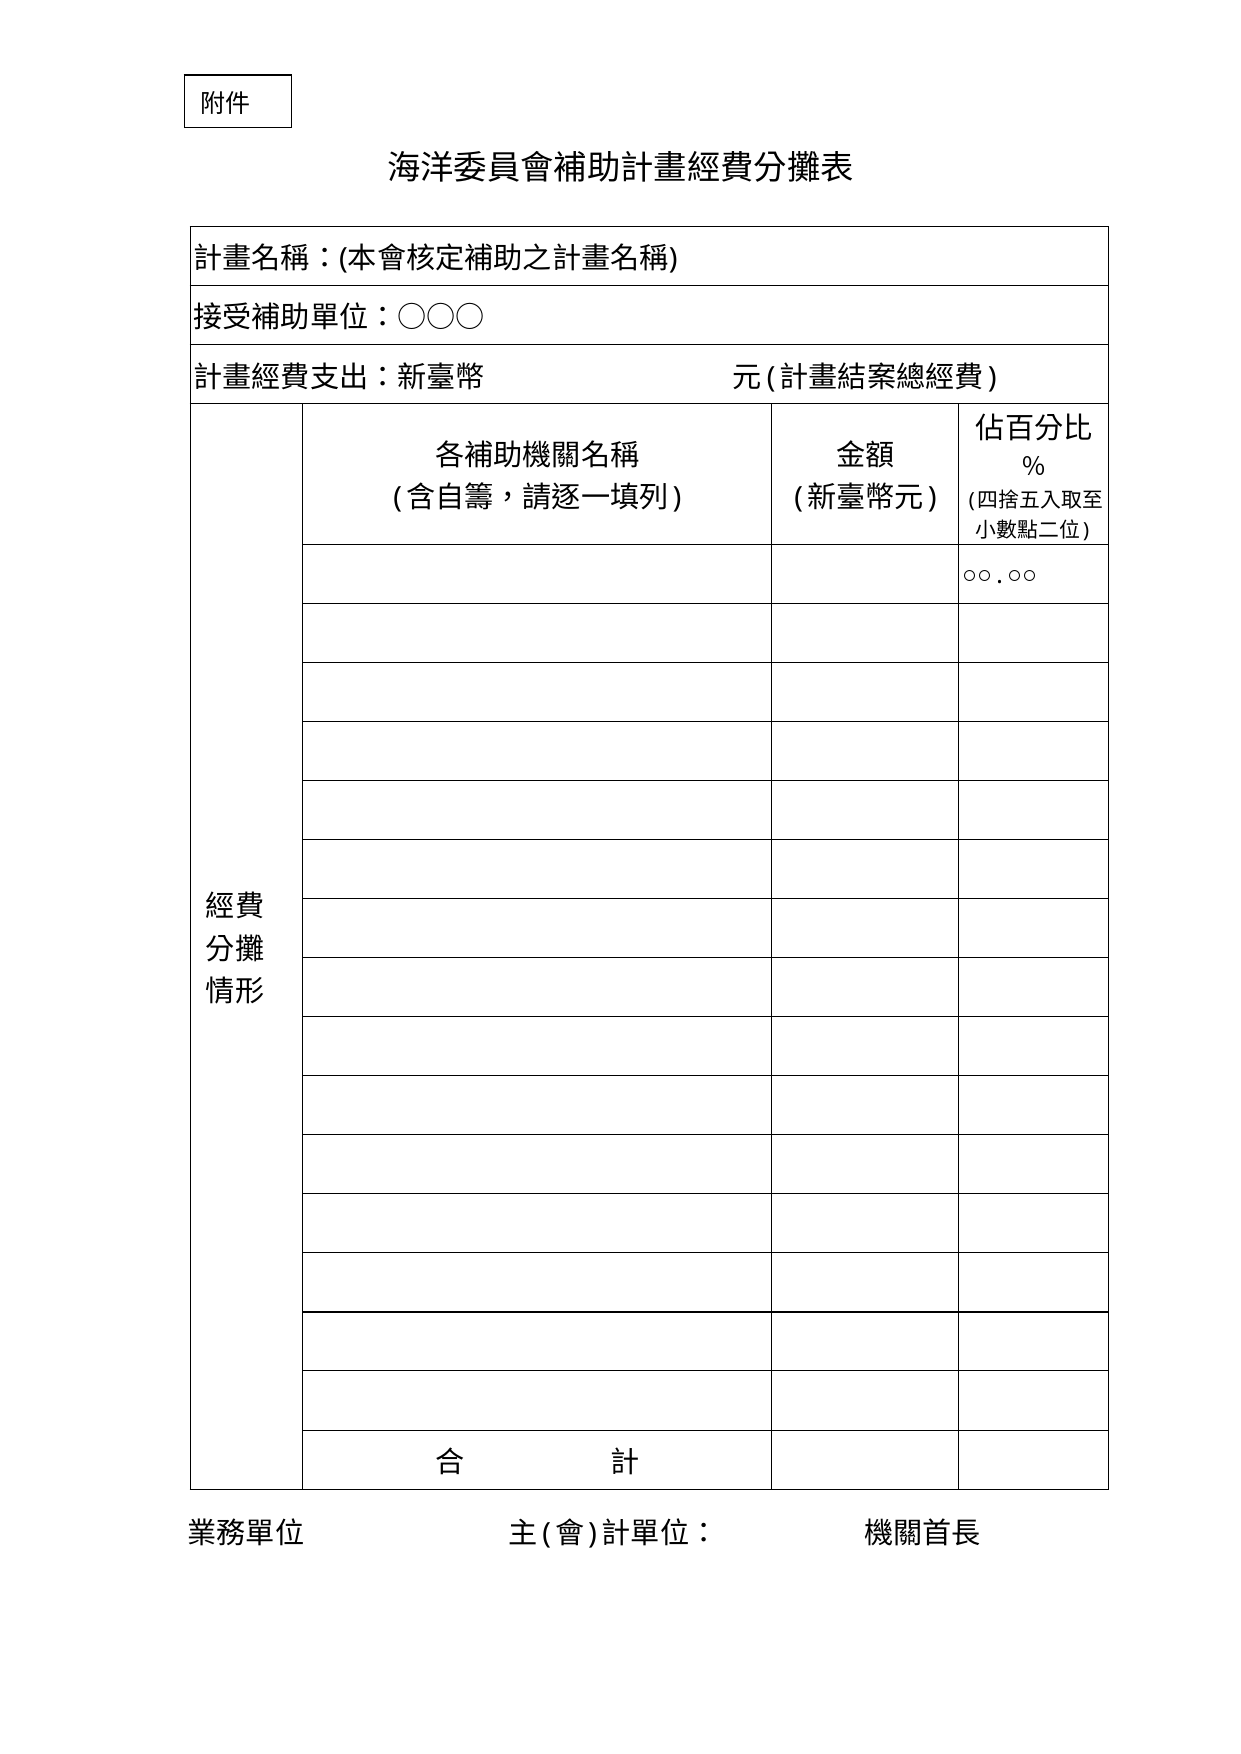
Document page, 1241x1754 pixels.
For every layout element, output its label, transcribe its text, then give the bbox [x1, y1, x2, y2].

table_cell [959, 663, 1108, 721]
text 海洋委員會補助計畫經費分攤表 [187, 141, 1053, 189]
table_cell 合 計 [303, 1431, 771, 1488]
table_cell [772, 1253, 958, 1311]
table_cell [959, 1076, 1108, 1134]
table_cell [303, 781, 771, 839]
table_cell [959, 1431, 1108, 1488]
table_cell [959, 1135, 1108, 1193]
table_cell [772, 1431, 958, 1488]
table_header 計畫名稱：(本會核定補助之計畫名稱) [191, 227, 1108, 285]
table_cell [959, 1313, 1108, 1370]
table_cell [772, 781, 958, 839]
table_cell [772, 1135, 958, 1193]
table_cell [772, 899, 958, 957]
table_cell [772, 604, 958, 662]
table_cell 佔百分比 ％ (四捨五入取至小數點二位) [959, 404, 1108, 543]
table_cell 經費分攤情形 [191, 404, 302, 1488]
table_cell [959, 1371, 1108, 1429]
table_cell [303, 1194, 771, 1252]
table_cell 各補助機關名稱 (含自籌，請逐一填列) [303, 404, 771, 543]
text 業務單位 主(會)計單位： 機關首長 [187, 1489, 1053, 1552]
table_cell [303, 1017, 771, 1075]
table_cell [959, 958, 1108, 1016]
table_cell [303, 1135, 771, 1193]
table_cell [772, 1313, 958, 1370]
table_cell [959, 840, 1108, 898]
table_cell [959, 722, 1108, 780]
table_cell 金額 (新臺幣元) [772, 404, 958, 543]
table_cell [303, 1313, 771, 1370]
table_cell [772, 722, 958, 780]
table_cell 接受補助單位：○○○ [191, 286, 1108, 344]
table_cell [772, 958, 958, 1016]
table_cell [303, 604, 771, 662]
table_cell [959, 604, 1108, 662]
table_cell [772, 1371, 958, 1429]
table_cell [303, 840, 771, 898]
text 附件16 [200, 83, 276, 119]
table_cell [303, 722, 771, 780]
table_cell [303, 1076, 771, 1134]
table_cell [303, 545, 771, 603]
table_cell [959, 899, 1108, 957]
table_cell [772, 1017, 958, 1075]
table_cell [303, 1371, 771, 1429]
table_cell 計畫經費支出：新臺幣 元(計畫結案總經費) [191, 345, 1108, 403]
table_cell [959, 1253, 1108, 1311]
table_cell [772, 840, 958, 898]
table_cell [959, 1194, 1108, 1252]
table_cell [772, 545, 958, 603]
table_cell ○○.○○ [959, 545, 1108, 603]
table_cell [772, 1194, 958, 1252]
table_cell [303, 663, 771, 721]
table_cell [772, 663, 958, 721]
table_cell [959, 781, 1108, 839]
table_cell [303, 958, 771, 1016]
table_cell [303, 899, 771, 957]
table_cell [959, 1017, 1108, 1075]
table_cell [772, 1076, 958, 1134]
table_cell [303, 1253, 771, 1311]
